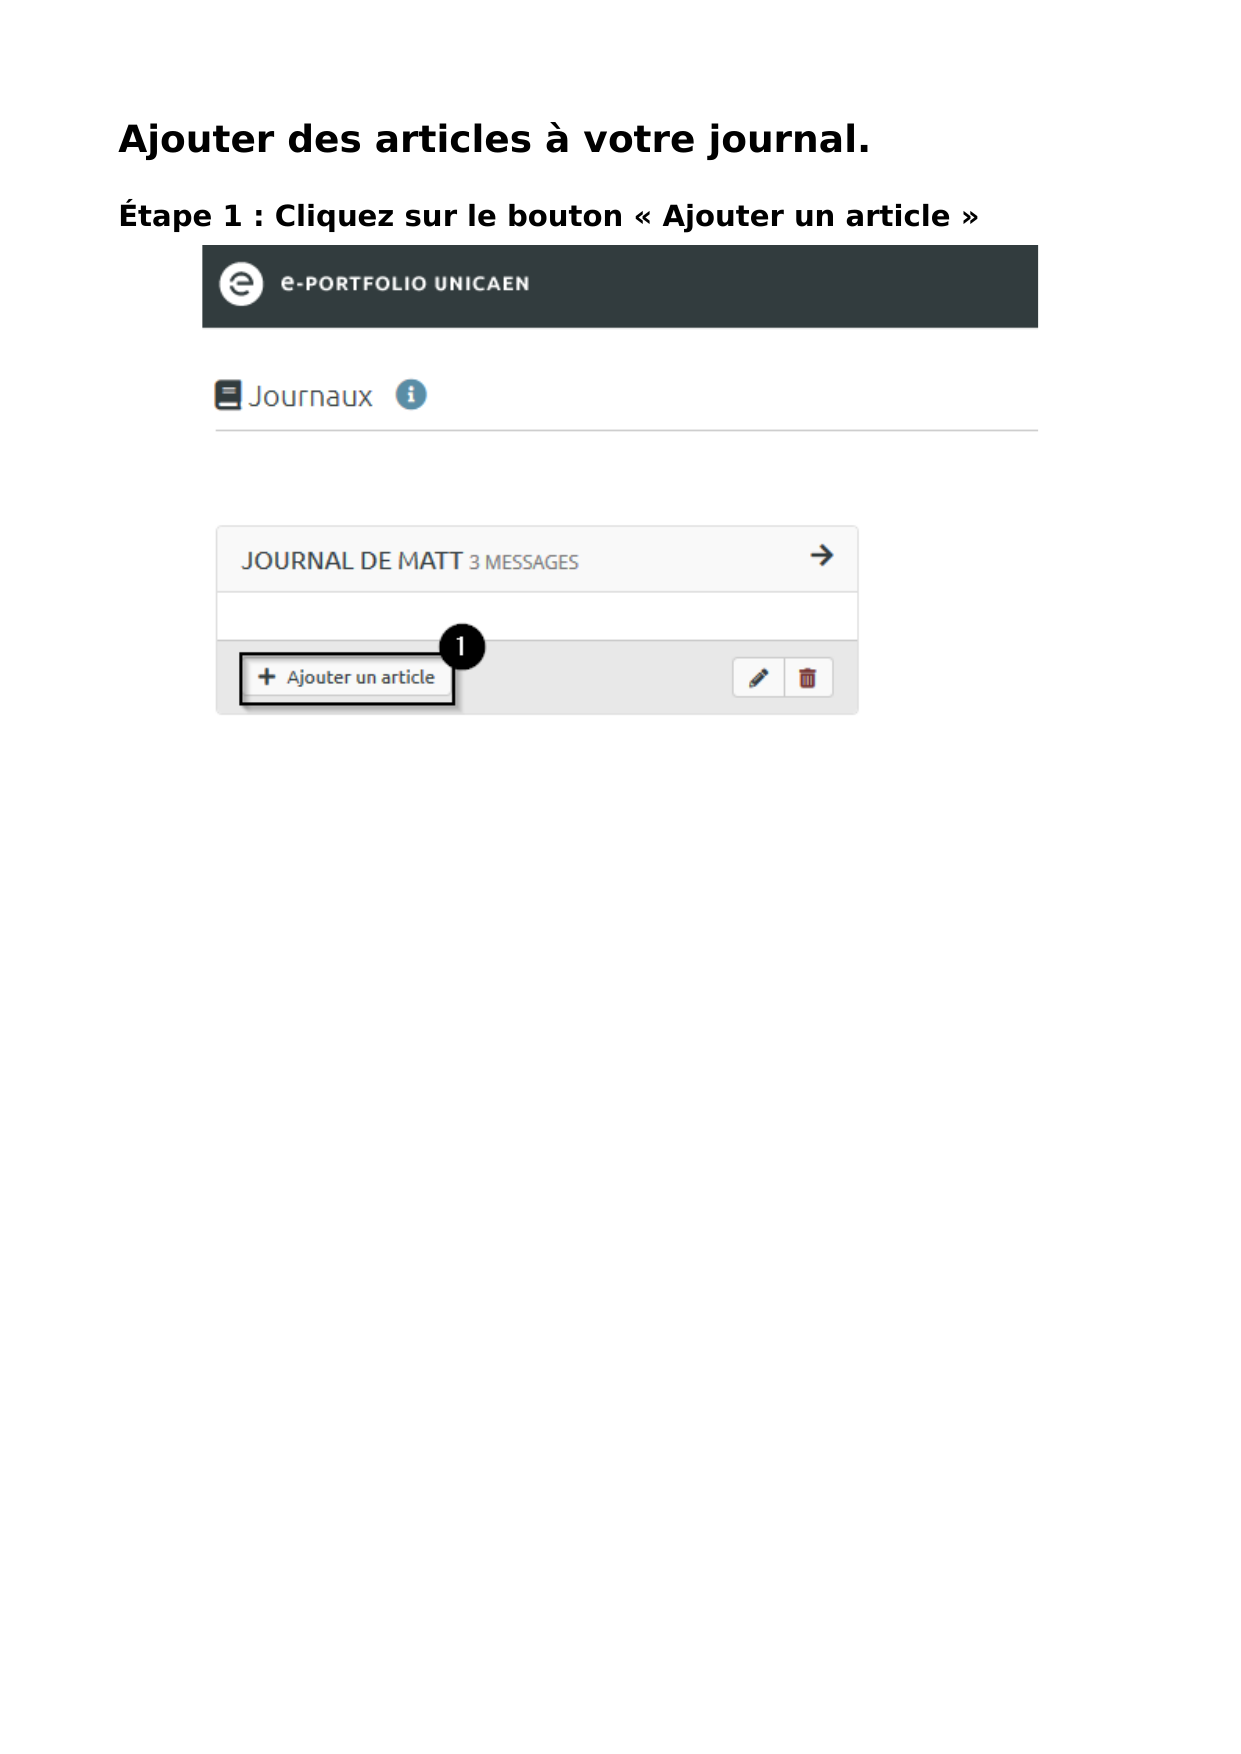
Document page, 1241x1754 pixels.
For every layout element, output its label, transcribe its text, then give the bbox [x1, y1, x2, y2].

subtitle Ajouter des articles à votre journal. [118, 118, 1122, 162]
subtitle Étape 1 : Cliquez sur le bouton « Ajouter un article » [118, 199, 1122, 233]
picture [202, 245, 1039, 781]
